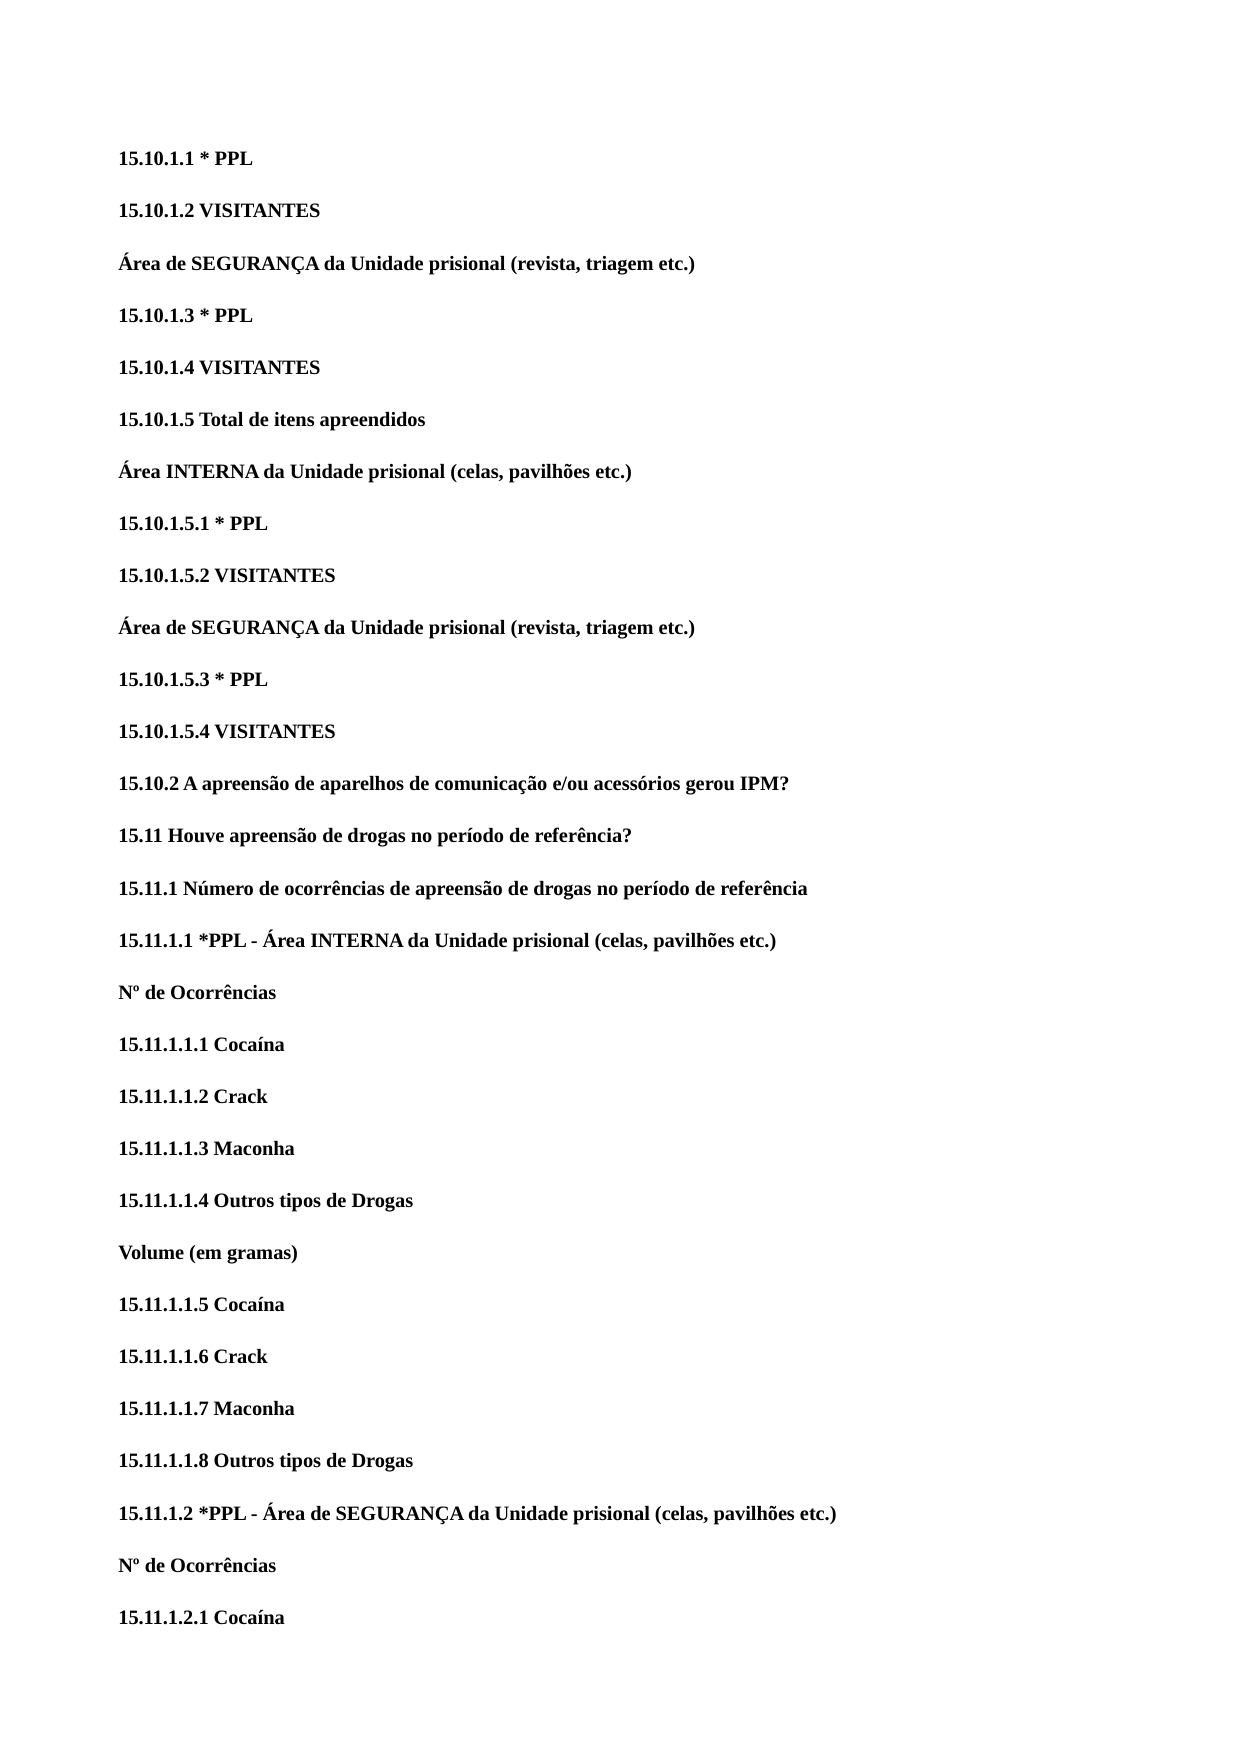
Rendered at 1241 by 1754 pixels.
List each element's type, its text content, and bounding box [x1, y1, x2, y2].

table_cell 15.10.1.1 * PPL 15.10.1.2 VISITANTES Área de SEGURANÇA da Unidade prisional (revista, triagem etc.) 15.10.1.3 * PPL 15.10.1.4 VISITANTES 15.10.1.5 Total de itens apreendidos Área INTERNA da Unidade prisional (celas, pavilhões etc.) 15.10.1.5.1 * PPL 15.10.1.5.2 VISITANTES Área de SEGURANÇA da Unidade prisional (revista, triagem etc.) 15.10.1.5.3 * PPL 15.10.1.5.4 VISITANTES 15.10.2 A apreensão de aparelhos de comunicação e/ou acessórios gerou IPM? 15.11 Houve apreensão de drogas no período de referência? 15.11.1 Número de ocorrências de apreensão de drogas no período de referência 15.11.1.1 *PPL - Área INTERNA da Unidade prisional (celas, pavilhões etc.) Nº de Ocorrências 15.11.1.1.1 Cocaína 15.11.1.1.2 Crack 15.11.1.1.3 Maconha 15.11.1.1.4 Outros tipos de Drogas Volume (em gramas) 15.11.1.1.5 Cocaína 15.11.1.1.6 Crack 15.11.1.1.7 Maconha 15.11.1.1.8 Outros tipos de Drogas 15.11.1.2 *PPL - Área de SEGURANÇA da Unidade prisional (celas, pavilhões etc.) Nº de Ocorrências 15.11.1.2.1 Cocaína [118, 118, 1122, 1628]
